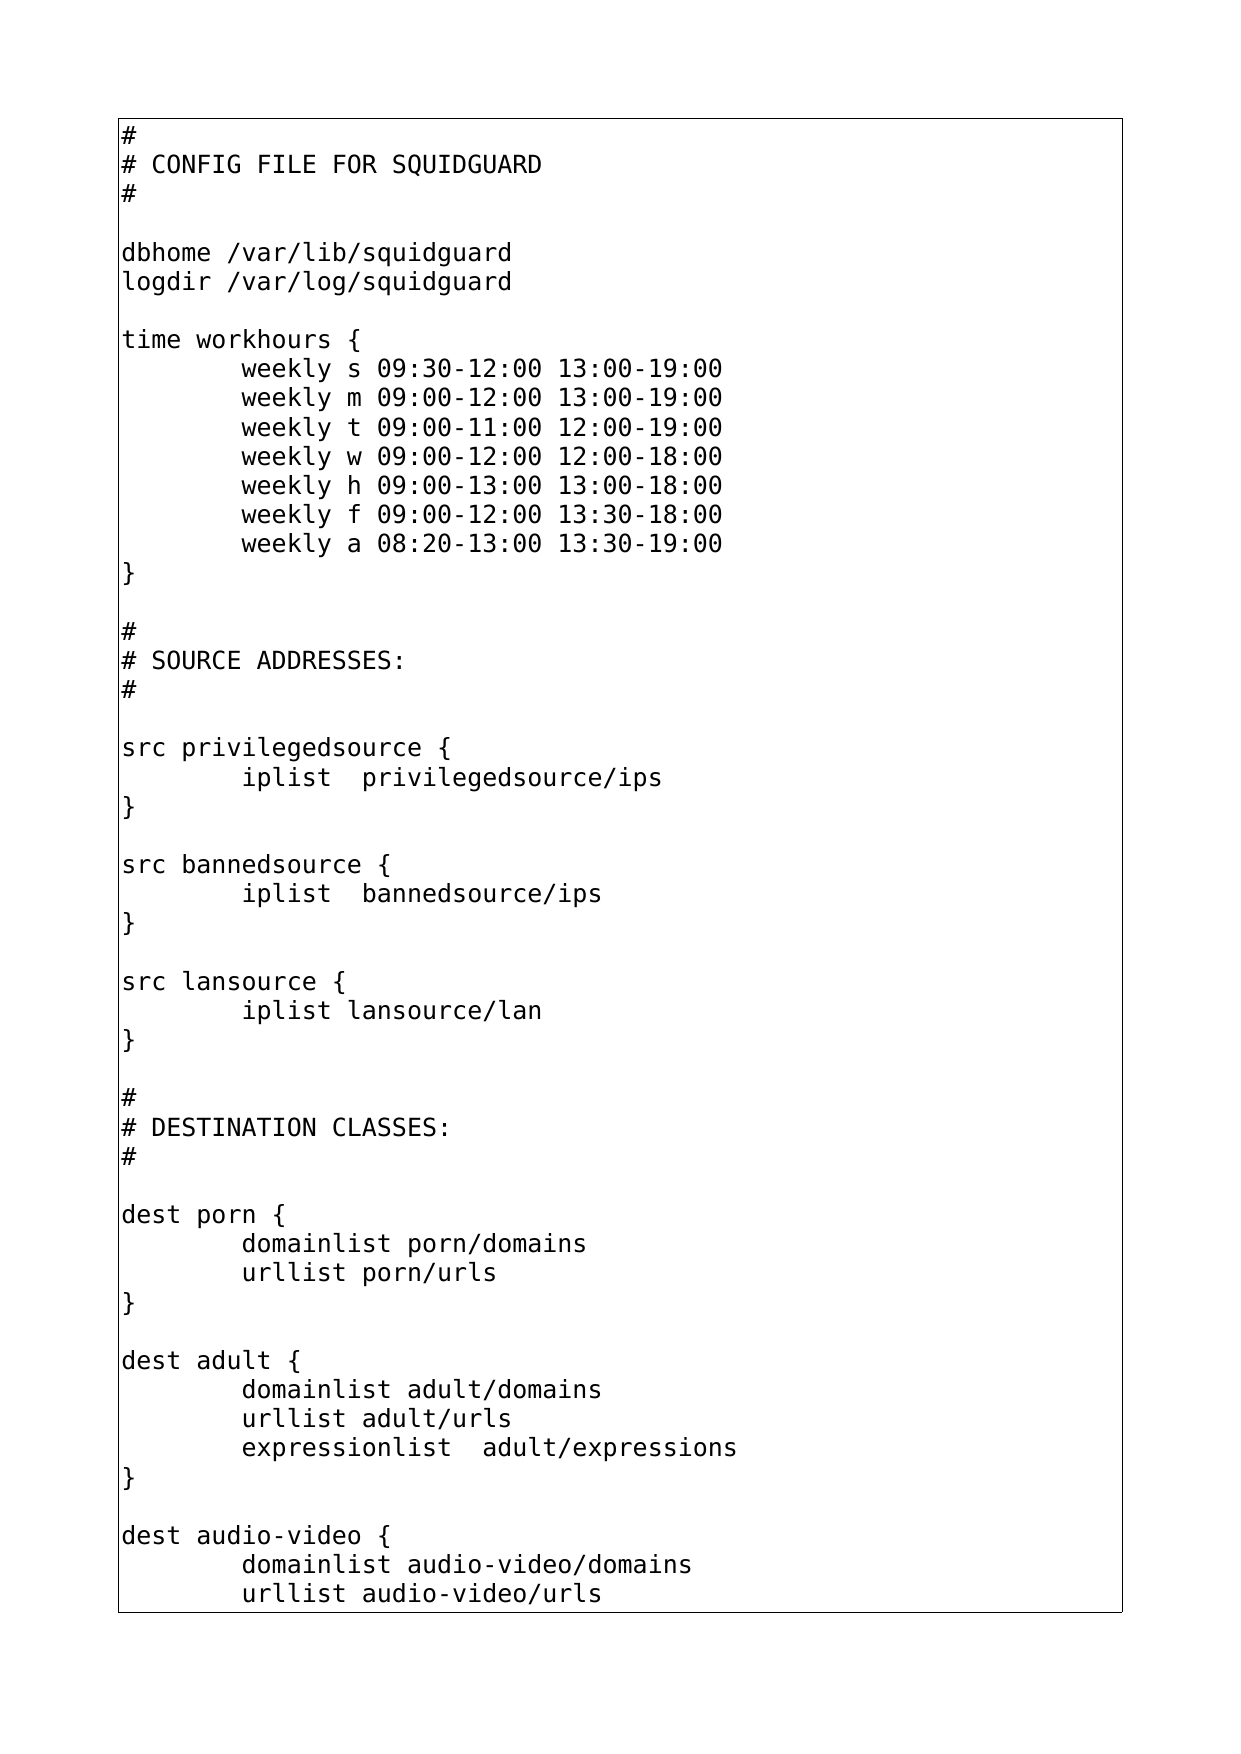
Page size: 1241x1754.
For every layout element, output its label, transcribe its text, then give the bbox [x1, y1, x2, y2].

table_header # # CONFIG FILE FOR SQUIDGUARD # dbhome /var/lib/squidguard logdir /var/log/squidguard time workhours { weekly s 09:30-12:00 13:00-19:00 weekly m 09:00-12:00 13:00-19:00 weekly t 09:00-11:00 12:00-19:00 weekly w 09:00-12:00 12:00-18:00 weekly h 09:00-13:00 13:00-18:00 weekly f 09:00-12:00 13:30-18:00 weekly a 08:20-13:00 13:30-19:00 } # # SOURCE ADDRESSES: # src privilegedsource { iplist privilegedsource/ips } src bannedsource { iplist bannedsource/ips } src lansource { iplist lansource/lan } # # DESTINATION CLASSES: # dest porn { domainlist porn/domains urllist porn/urls } dest adult { domainlist adult/domains urllist adult/urls expressionlist adult/expressions } dest audio-video { domainlist audio-video/domains urllist audio-video/urls [119, 119, 1122, 1612]
